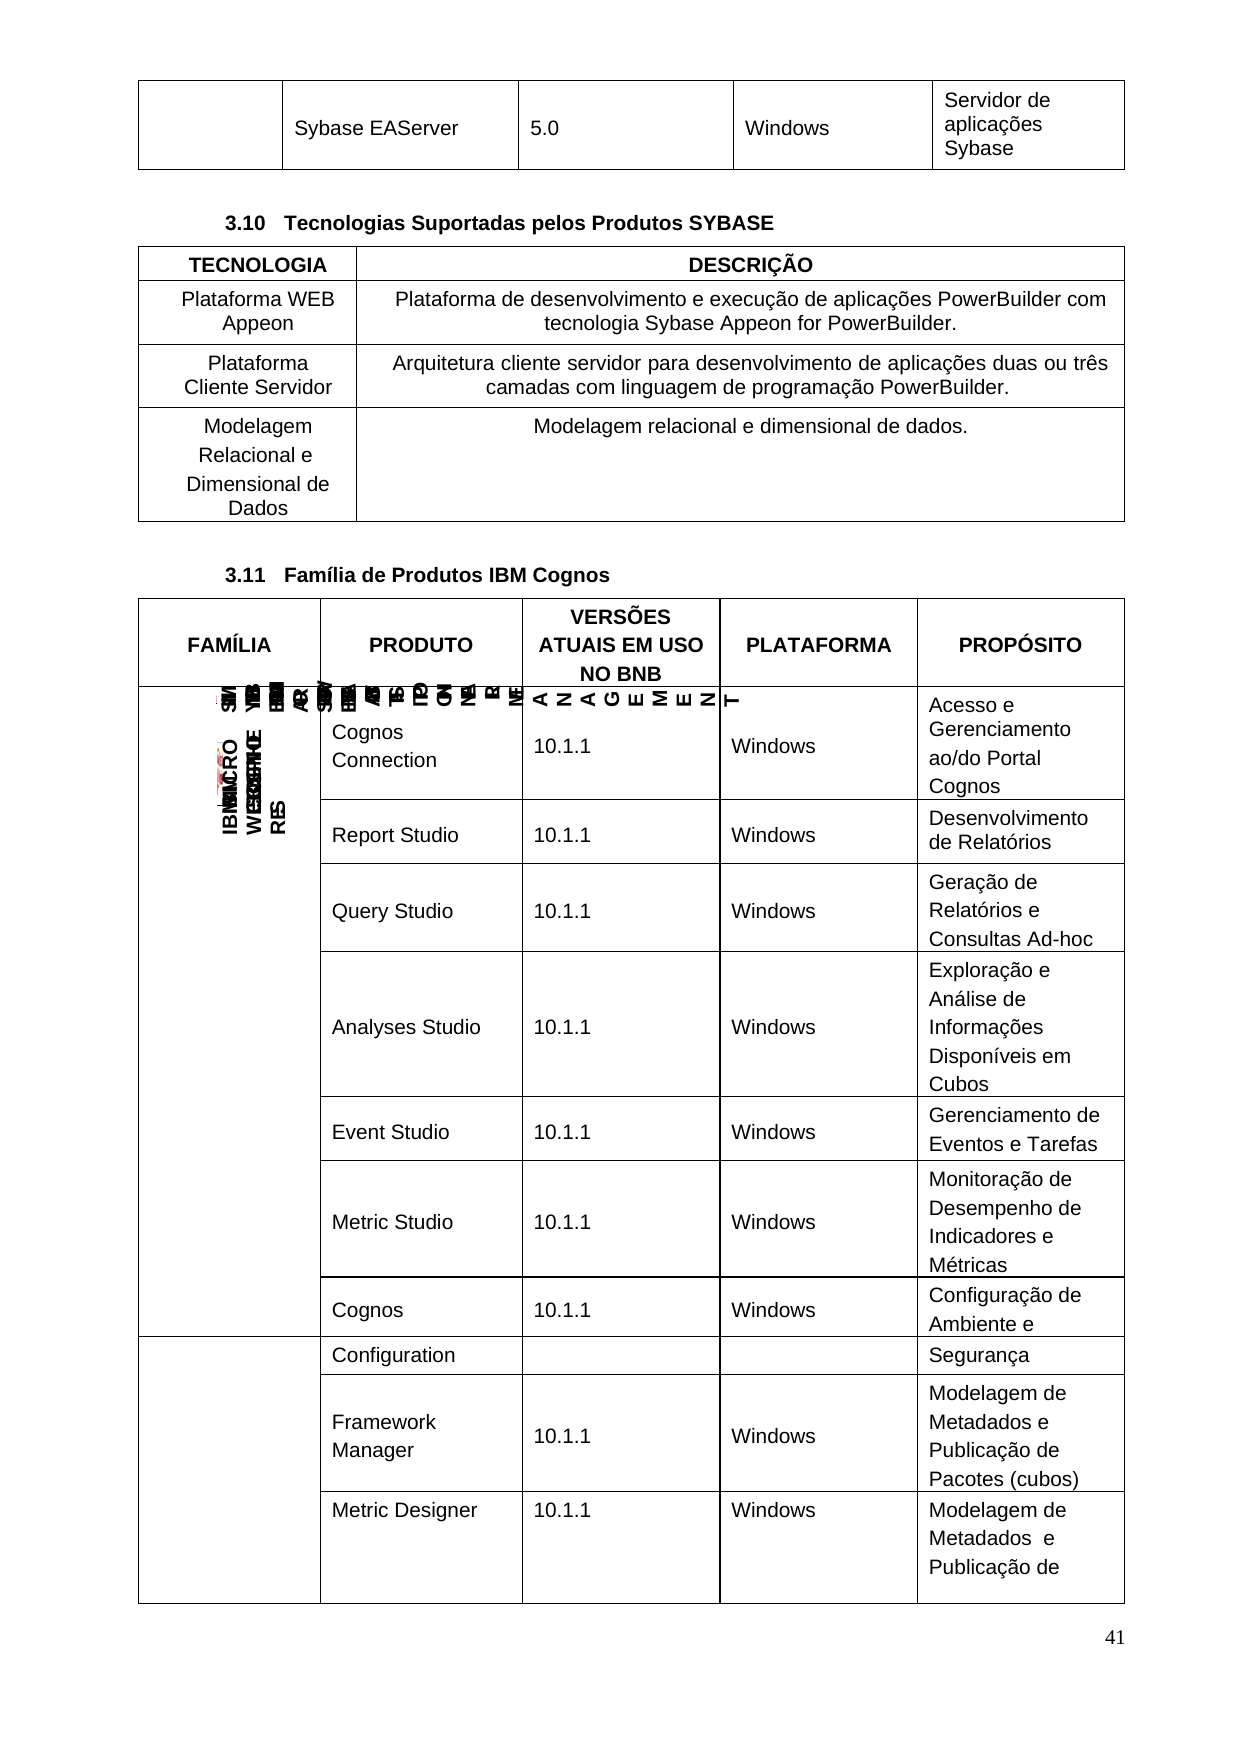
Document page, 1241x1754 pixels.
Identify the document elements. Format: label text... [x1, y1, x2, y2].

table_cell Report Studio [321, 800, 522, 863]
table_cell 5.0 [519, 81, 733, 169]
table_cell Segurança [918, 1337, 1124, 1374]
table_cell Plataforma de desenvolvimento e execução de aplicações PowerBuilder com tecnologia Sybase Appeon for PowerBuilder. [357, 281, 1124, 344]
table_cell 10.1.1 [523, 1375, 719, 1491]
table_cell Modelagem de Metadados e Publicação de [918, 1492, 1124, 1603]
table_cell Windows [734, 81, 932, 169]
table_cell Geração de Relatórios e Consultas Ad-hoc [918, 864, 1124, 951]
table_header FAMÍLIA [139, 599, 320, 686]
table_cell Query Studio [321, 864, 522, 951]
table_cell Modelagem relacional e dimensional de dados. [357, 408, 1124, 521]
table_cell Framework Manager [321, 1375, 522, 1491]
table_cell Windows [721, 687, 917, 799]
table_header PLATAFORMA [721, 599, 917, 686]
table_cell Windows [721, 1097, 917, 1160]
table_cell Configuração de Ambiente e [918, 1278, 1124, 1336]
table_cell 10.1.1 [523, 1161, 719, 1276]
table_cell Windows [721, 1492, 917, 1603]
table_header DESCRIÇÃO [357, 247, 1124, 280]
table_cell Cognos Connection [321, 687, 522, 799]
table_cell 10.1.1 [523, 800, 719, 863]
table_cell Windows [721, 1161, 917, 1276]
table_cell Cognos [321, 1278, 522, 1336]
table_cell 10.1.1 [523, 1278, 719, 1336]
table_header TECNOLOGIA [139, 247, 356, 280]
table_cell [139, 81, 282, 169]
table_header VERSÕES ATUAIS EM USO NO BNB [523, 599, 719, 686]
table_cell [139, 1337, 320, 1603]
table_cell Monitoração de Desempenho de Indicadores e Métricas [918, 1161, 1124, 1276]
table_cell Sybase EAServer [283, 81, 518, 169]
table_cell Windows [721, 952, 917, 1096]
list Tecnologias Suportadas pelos Produtos SYBASE [225, 211, 1127, 235]
table_cell Metric Studio [321, 1161, 522, 1276]
table_cell Servidor de aplicações Sybase [933, 81, 1124, 169]
table_cell Modelagem Relacional e Dimensional de Dados [139, 408, 356, 521]
table_cell Desenvolvimento de Relatórios [918, 800, 1124, 863]
table_cell 10.1.1 [523, 1492, 719, 1603]
table_cell Plataforma Cliente Servidor [139, 345, 356, 407]
table_cell Windows [721, 1278, 917, 1336]
table_cell Modelagem de Metadados e Publicação de Pacotes (cubos) [918, 1375, 1124, 1491]
table_cell 10.1.1 [523, 687, 719, 799]
picture [217, 742, 223, 799]
table_cell Exploração e Análise de Informações Disponíveis em Cubos [918, 952, 1124, 1096]
list Família de Produtos IBM Cognos [225, 563, 1127, 587]
table_cell Windows [721, 800, 917, 863]
table_cell 10.1.1 [523, 952, 719, 1096]
table_header PRODUTO [321, 599, 522, 686]
table_cell 10.1.1 [523, 864, 719, 951]
table_cell Acesso e Gerenciamento ao/do Portal Cognos [918, 687, 1124, 799]
table_header PROPÓSITO [918, 599, 1124, 686]
table_cell Analyses Studio [321, 952, 522, 1096]
table_cell Metric Designer [321, 1492, 522, 1603]
table_cell [721, 1337, 917, 1374]
table_cell Plataforma WEB Appeon [139, 281, 356, 344]
table_cell [523, 1337, 719, 1374]
table_cell Gerenciamento de Eventos e Tarefas [918, 1097, 1124, 1160]
table_cell 10.1.1 [523, 1097, 719, 1160]
table_cell Configuration [321, 1337, 522, 1374]
table_cell Windows [721, 864, 917, 951]
table_cell Arquitetura cliente servidor para desenvolvimento de aplicações duas ou três camadas com linguagem de programação PowerBuilder. [357, 345, 1124, 407]
table_cell [139, 687, 320, 1336]
table_cell Event Studio [321, 1097, 522, 1160]
table_cell Windows [721, 1375, 917, 1491]
